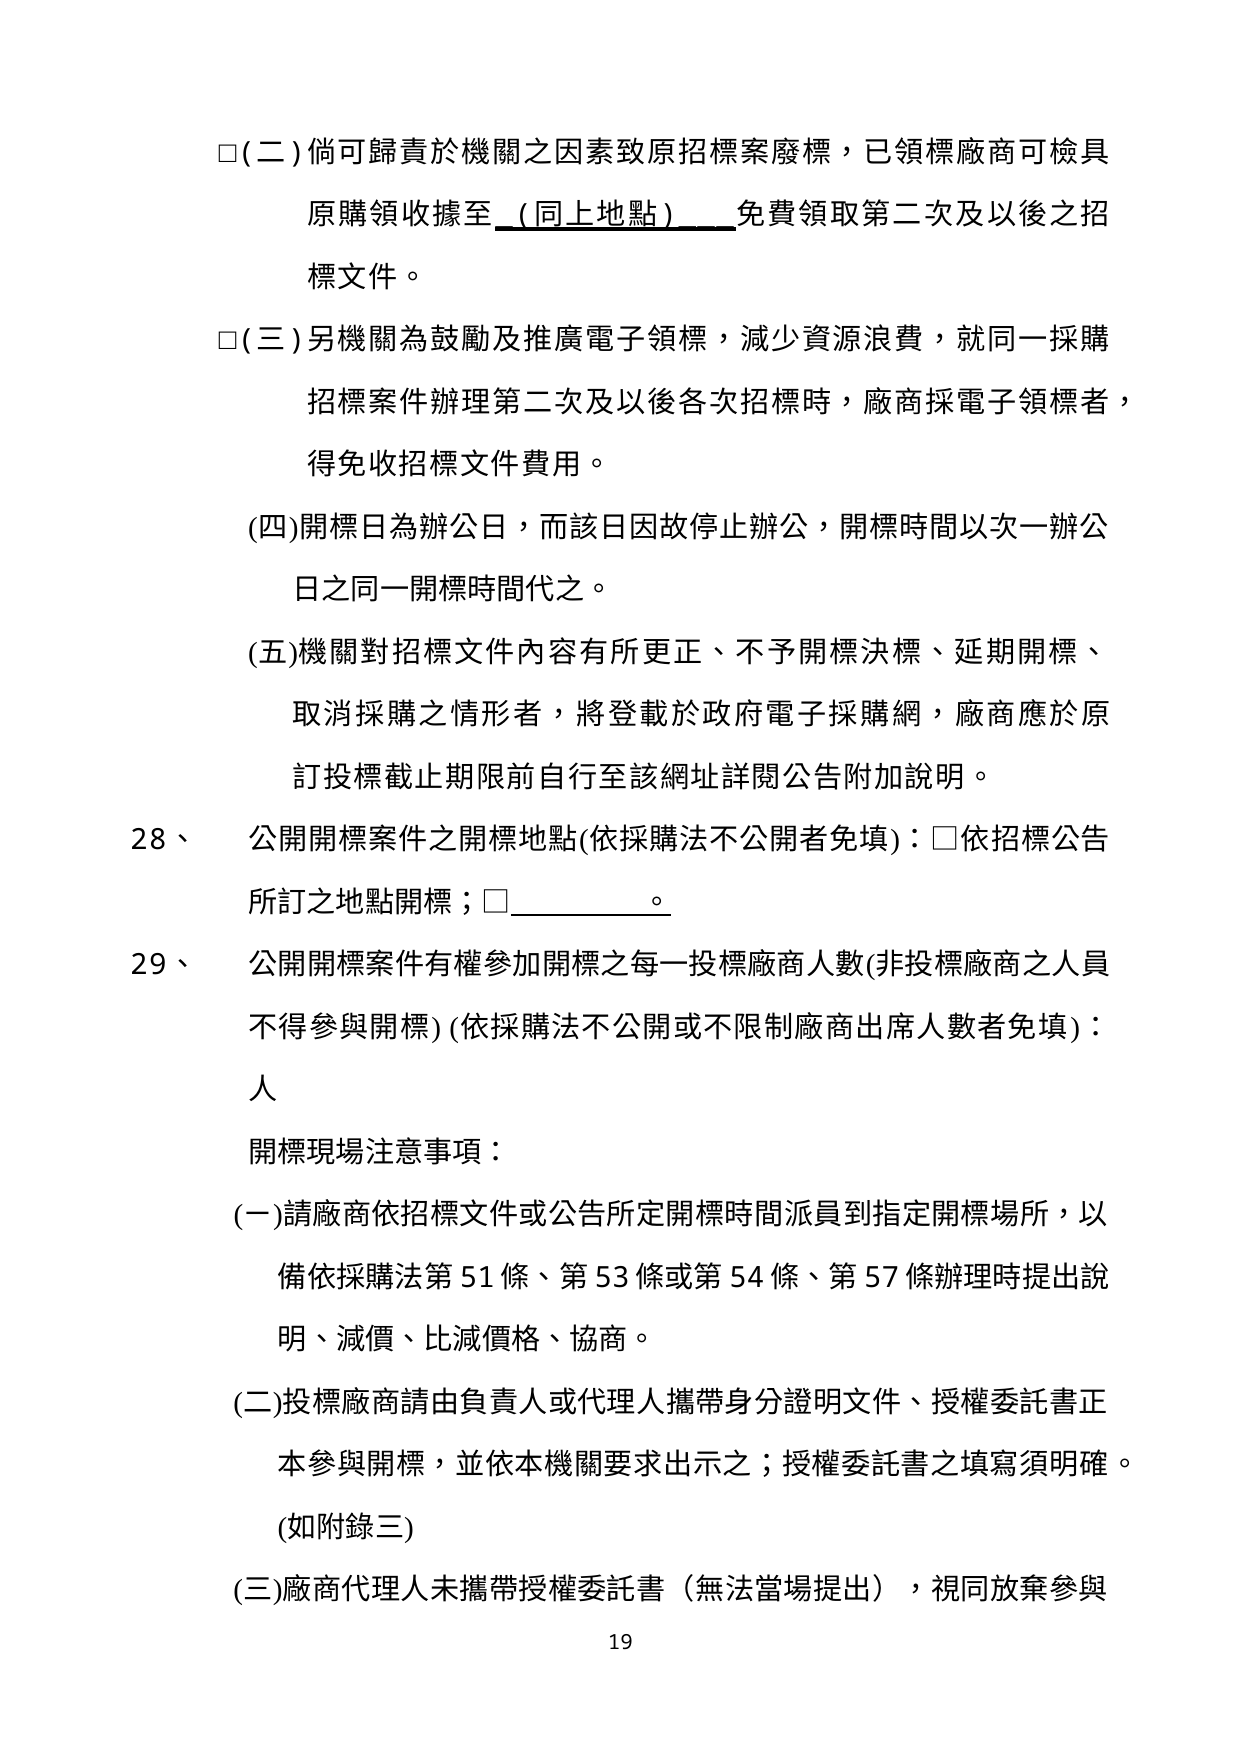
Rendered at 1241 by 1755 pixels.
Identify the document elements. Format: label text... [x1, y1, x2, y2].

text 開標現場注意事項： [248, 1108, 1110, 1170]
list 公開開標案件有權參加開標之每一投標廠商人數(非投標廠商之人員不得參與開標) (依採購法不公開或不限制廠商出席人數者免填)： 人 [130, 920, 1110, 1108]
text □(三)另機關為鼓勵及推廣電子領標，減少資源浪費，就同一採購招標案件辦理第二次及以後各次招標時，廠商採電子領標者，得免收招標文件費用。 [218, 295, 1110, 483]
text □(二)倘可歸責於機關之因素致原招標案廢標，已領標廠商可檢具原購領收據至_(同上地點)___免費領取第二次及以後之招標文件。 [218, 108, 1110, 295]
list 公開開標案件之開標地點(依採購法不公開者免填)：□依招標公告所訂之地點開標；□ 。 [130, 795, 1110, 920]
text (ㄧ)請廠商依招標文件或公告所定開標時間派員到指定開標場所，以備依採購法第51條、第53條或第54條、第57條辦理時提出說明、減價、比減價格、協商。 [233, 1170, 1110, 1358]
text (三)廠商代理人未攜帶授權委託書（無法當場提出），視同放棄參與 [233, 1545, 1110, 1608]
text (四)開標日為辦公日，而該日因故停止辦公，開標時間以次一辦公日之同一開標時間代之。 [248, 483, 1110, 608]
text (二)投標廠商請由負責人或代理人攜帶身分證明文件、授權委託書正本參與開標，並依本機關要求出示之；授權委託書之填寫須明確。(如附錄三) [233, 1358, 1110, 1545]
text (五)機關對招標文件內容有所更正、不予開標決標、延期開標、取消採購之情形者，將登載於政府電子採購網，廠商應於原訂投標截止期限前自行至該網址詳閱公告附加說明。 [248, 608, 1110, 795]
